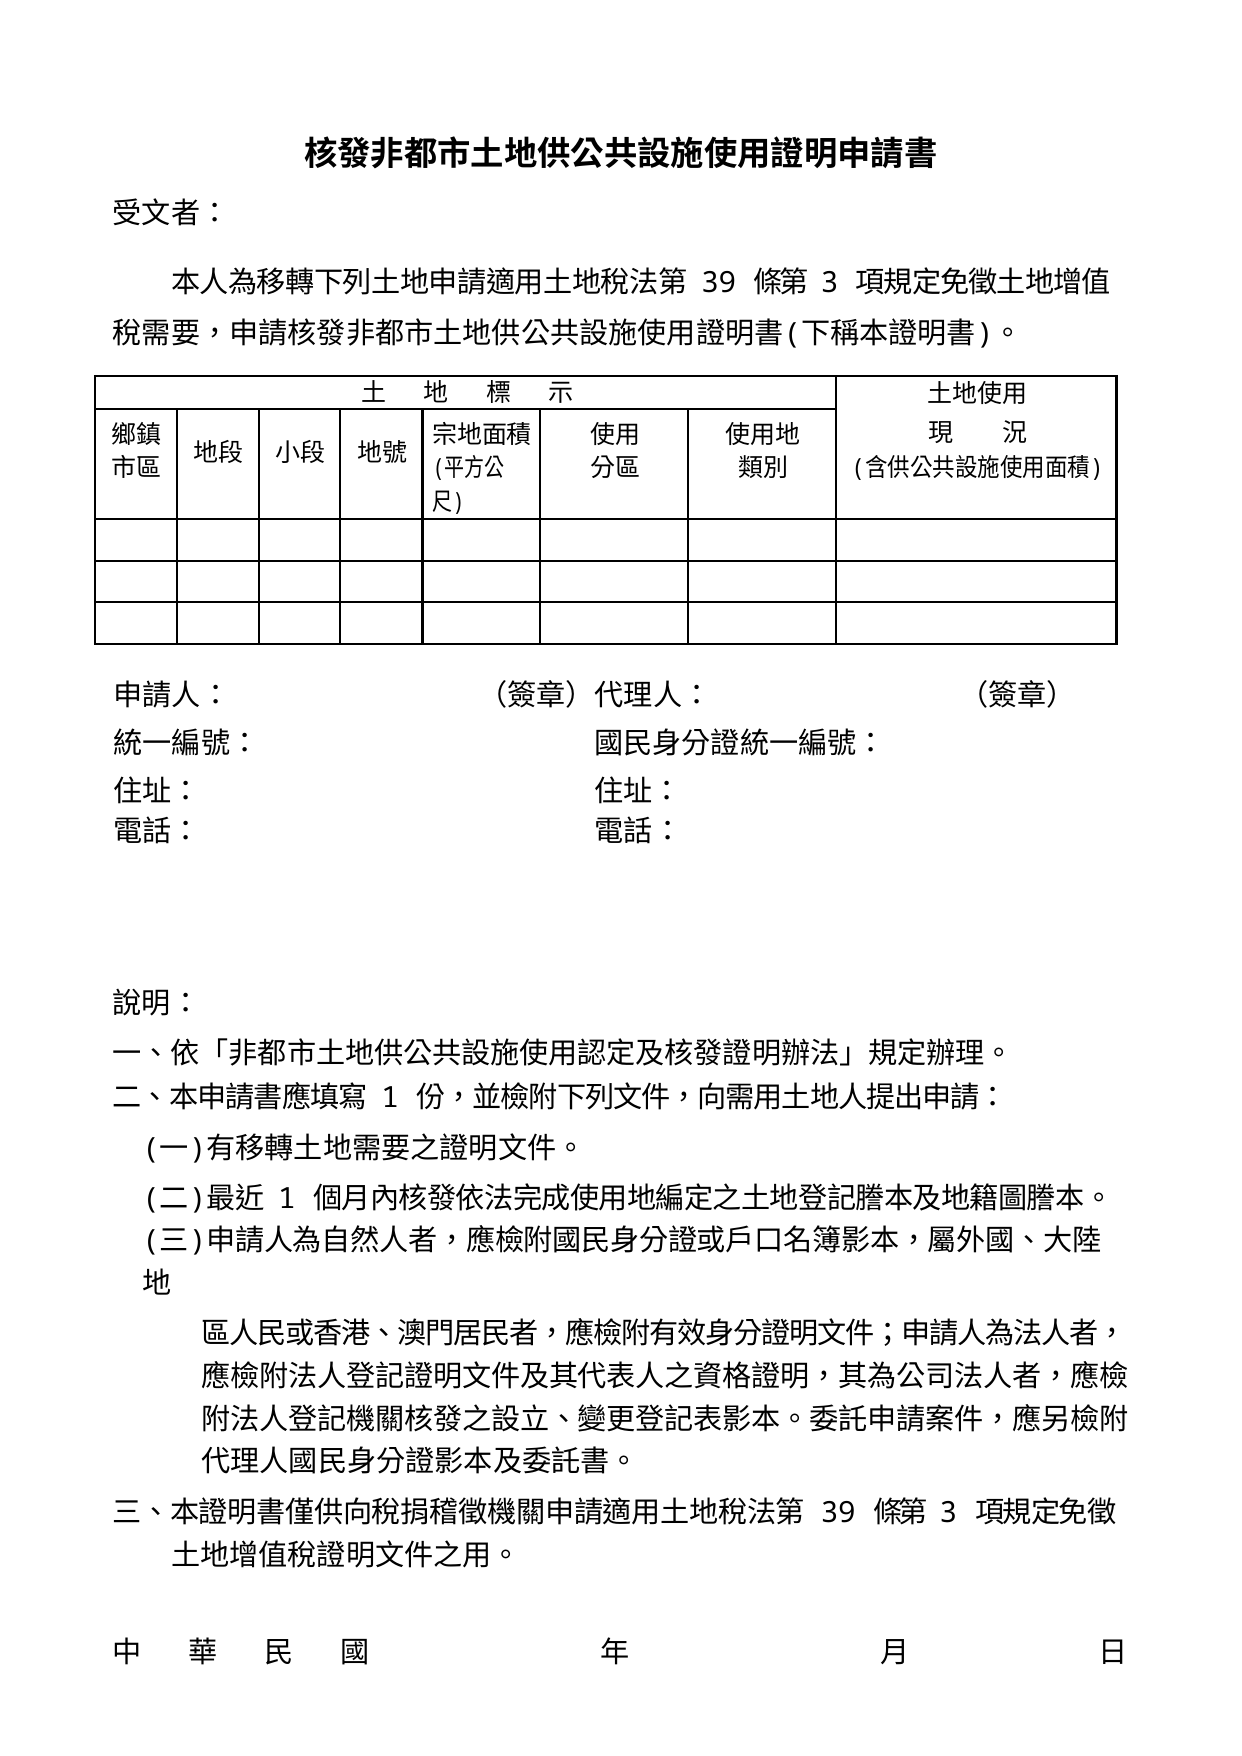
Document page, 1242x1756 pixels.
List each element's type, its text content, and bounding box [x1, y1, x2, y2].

table_cell [96, 520, 176, 559]
table_cell 宗地面積 (平方公尺) [424, 410, 539, 518]
table_cell (含供公共設施使用面積) [837, 448, 1115, 518]
table_cell [835, 764, 1097, 812]
table_cell 住址： [93, 764, 368, 812]
table_cell 統一編號： [93, 716, 368, 764]
table_cell [424, 603, 539, 643]
table_cell [341, 520, 421, 559]
table_cell 使用地類別 [689, 410, 835, 518]
table_cell 電話： [93, 812, 368, 850]
table_cell [541, 520, 687, 559]
table_cell [178, 603, 258, 643]
table_cell [96, 562, 176, 601]
text 說明： [112, 979, 1142, 1021]
text 區人民或香港、澳門居民者，應檢附有效身分證明文件；申請人為法人者， 應檢附法人登記證明文件及其代表人之資格證明，其為公司法人者，應檢附法人登記機關核發之設立、變更登記表影本。委託申請案件，應另檢附代理人國民身分證影本及委託書。 [201, 1310, 1130, 1480]
text 一、依「非都市土地供公共設施使用認定及核發證明辦法」規定辦理。二、本申請書應填寫 1 份，並檢附下列文件，向需用土地人提出申請： [112, 1029, 1014, 1116]
table_header 標 [465, 377, 540, 408]
table_cell [689, 520, 835, 559]
text 中 華 民 國 年 月 日 [112, 1628, 1142, 1671]
table_header [177, 377, 258, 408]
table_cell [178, 520, 258, 559]
table_cell [835, 812, 1097, 850]
text 本人為移轉下列土地申請適用土地稅法第 39 條第 3 項規定免徵土地增值稅需要，申請核發非都市土地供公共設施使用證明書(下稱本證明書)。 [112, 258, 1124, 352]
title 核發非都市土地供公共設施使用證明申請書 [302, 123, 939, 176]
table_cell 國民身分證統一編號： [368, 716, 1097, 764]
table_cell [96, 603, 176, 643]
table_cell [837, 603, 1115, 643]
table_cell [341, 603, 421, 643]
table_header 土地使用 [837, 377, 1115, 408]
table_header [96, 377, 177, 408]
table_header （簽章） [835, 677, 1097, 716]
table_cell [541, 603, 687, 643]
table_cell [541, 562, 687, 601]
table_header [259, 377, 340, 408]
table_cell [837, 562, 1115, 601]
text 受文者： [112, 189, 1142, 232]
table_cell 小段 [260, 410, 339, 518]
table_cell [689, 562, 835, 601]
table_header （簽章）代理人： [368, 677, 835, 716]
table_header 土 [340, 377, 422, 408]
table_cell 使用分區 [541, 410, 687, 518]
table_header 示 [540, 377, 688, 408]
table_cell [837, 520, 1115, 559]
table_cell 地段 [178, 410, 258, 518]
text (一)有移轉土地需要之證明文件。 [142, 1127, 1142, 1166]
table_cell [260, 562, 339, 601]
text (二)最近 1 個月內核發依法完成使用地編定之土地登記謄本及地籍圖謄本。(三)申請人為自然人者，應檢附國民身分證或戶口名簿影本，屬外國、大陸地 [142, 1174, 1124, 1302]
table_cell 現 況 [837, 408, 1115, 448]
table_cell [178, 562, 258, 601]
table_cell 地號 [341, 410, 421, 518]
table_header 地 [423, 377, 465, 408]
table_cell [260, 603, 339, 643]
table_cell [424, 520, 539, 559]
table_cell [260, 520, 339, 559]
table_cell [689, 603, 835, 643]
text 三、本證明書僅供向稅捐稽徵機關申請適用土地稅法第 39 條第 3 項規定免徵土地增值稅證明文件之用。 [112, 1489, 1116, 1573]
table_cell 住址： [368, 764, 835, 812]
table_cell [341, 562, 421, 601]
table_cell 鄉鎮市區 [96, 410, 176, 518]
table_cell 電話： [368, 812, 835, 850]
table_header 申請人： [93, 677, 368, 716]
table_cell [424, 562, 539, 601]
table_header [688, 377, 835, 408]
